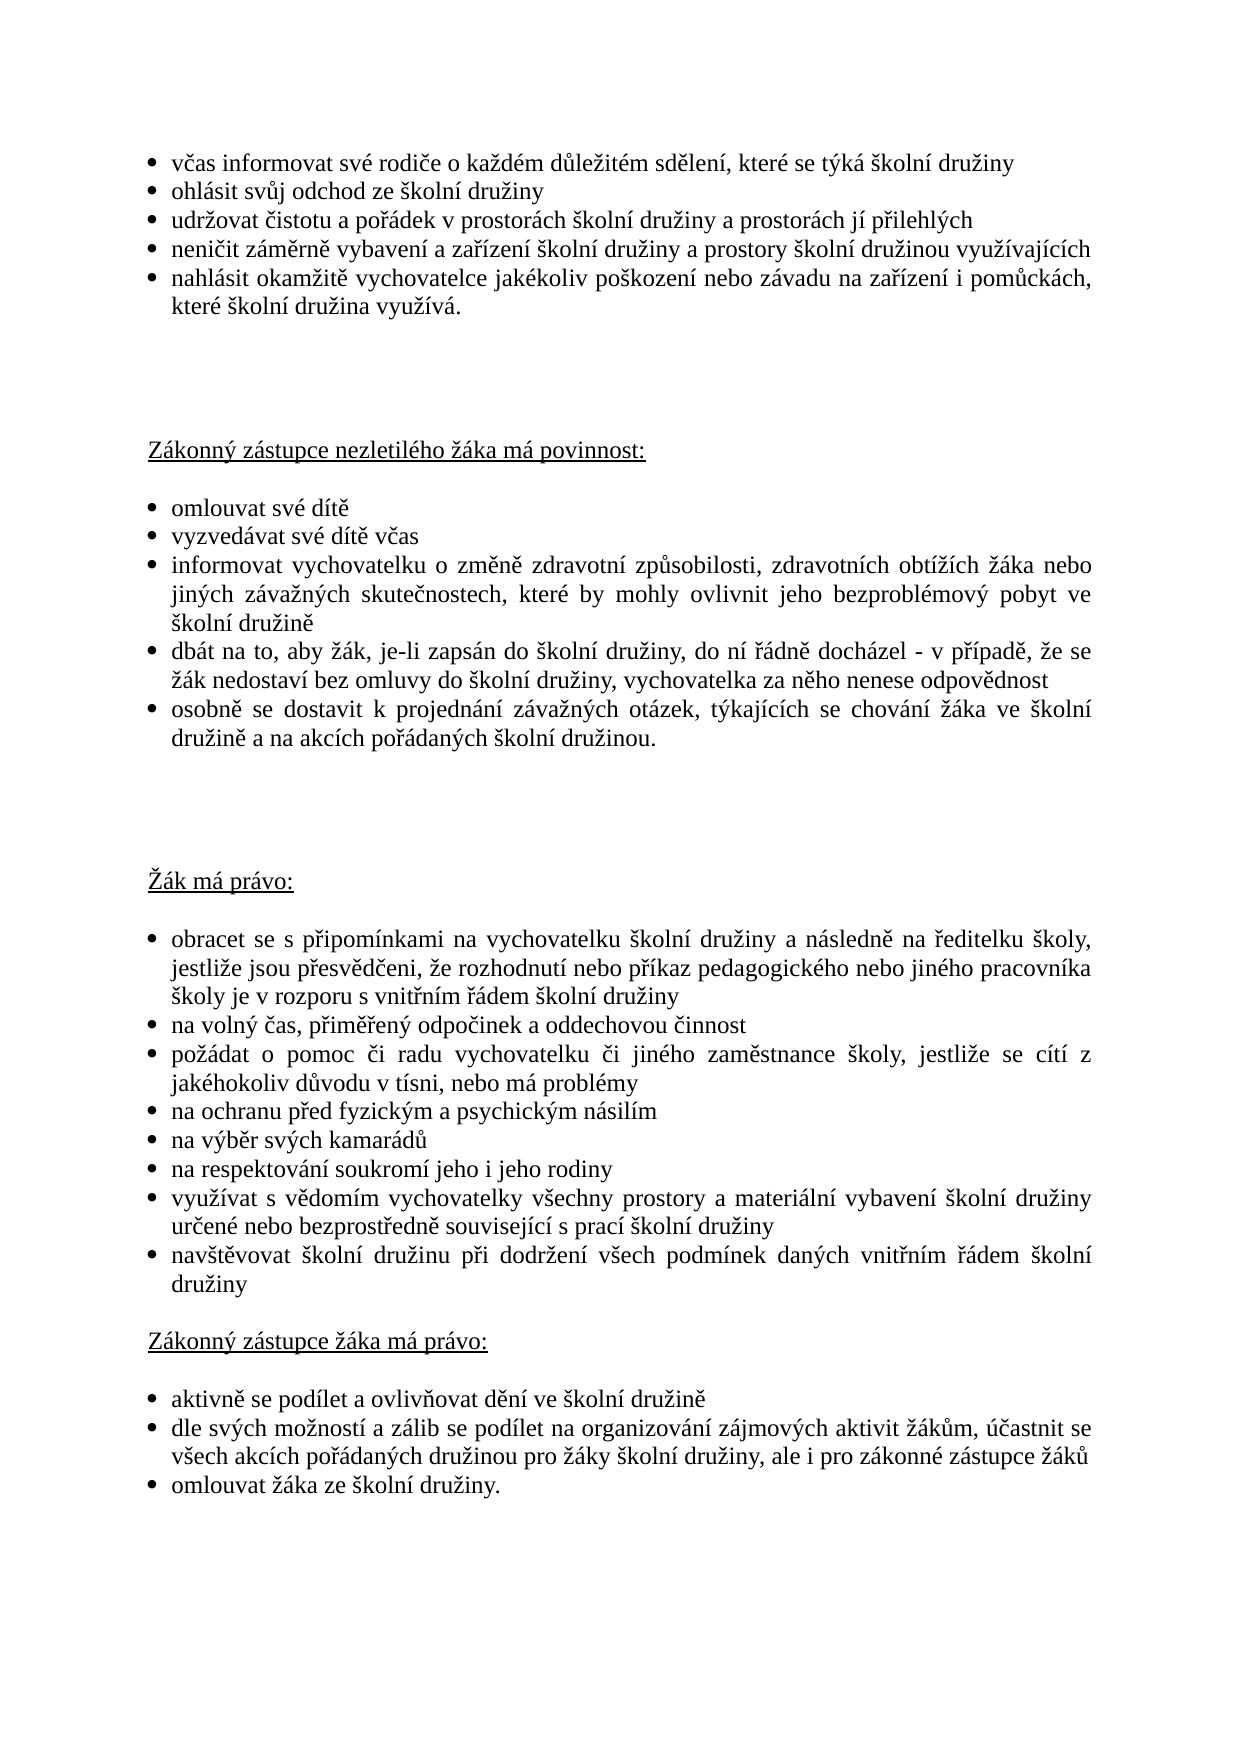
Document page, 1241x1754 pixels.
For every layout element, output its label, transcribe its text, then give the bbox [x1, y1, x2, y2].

list dle svých možností a zálib se podílet na organizování zájmových aktivit žákům, účastnit se všech akcích pořádaných družinou pro žáky školní družiny, ale i pro zákonné zástupce žáků [148, 1413, 1093, 1470]
list neničit záměrně vybavení a zařízení školní družiny a prostory školní družinou využívajících [148, 234, 1093, 263]
list na volný čas, přiměřený odpočinek a oddechovou činnost [148, 1010, 1093, 1039]
list požádat o pomoc či radu vychovatelku či jiného zaměstnance školy, jestliže se cítí z jakéhokoliv důvodu v tísni, nebo má problémy [148, 1039, 1093, 1096]
list na ochranu před fyzickým a psychickým násilím [148, 1096, 1093, 1125]
list na výběr svých kamarádů [148, 1125, 1093, 1154]
text Zákonný zástupce žáka má právo: [148, 1326, 1093, 1355]
list informovat vychovatelku o změně zdravotní způsobilosti, zdravotních obtížích žáka nebo jiných závažných skutečnostech, které by mohly ovlivnit jeho bezproblémový pobyt ve školní družině [148, 550, 1093, 636]
list vyzvedávat své dítě včas [148, 521, 1093, 550]
list osobně se dostavit k projednání závažných otázek, týkajících se chování žáka ve školní družině a na akcích pořádaných školní družinou. [148, 694, 1093, 751]
list obracet se s připomínkami na vychovatelku školní družiny a následně na ředitelku školy, jestliže jsou přesvědčeni, že rozhodnutí nebo příkaz pedagogického nebo jiného pracovníka školy je v rozporu s vnitřním řádem školní družiny [148, 924, 1093, 1010]
list navštěvovat školní družinu při dodržení všech podmínek daných vnitřním řádem školní družiny [148, 1240, 1093, 1298]
list nahlásit okamžitě vychovatelce jakékoliv poškození nebo závadu na zařízení i pomůckách, které školní družina využívá. [148, 263, 1093, 320]
text Zákonný zástupce nezletilého žáka má povinnost: [148, 435, 1093, 464]
list aktivně se podílet a ovlivňovat dění ve školní družině [148, 1384, 1093, 1413]
list omlouvat žáka ze školní družiny. [148, 1470, 1093, 1499]
list využívat s vědomím vychovatelky všechny prostory a materiální vybavení školní družiny určené nebo bezprostředně související s prací školní družiny [148, 1183, 1093, 1240]
list udržovat čistotu a pořádek v prostorách školní družiny a prostorách jí přilehlých [148, 205, 1093, 234]
list dbát na to, aby žák, je-li zapsán do školní družiny, do ní řádně docházel - v případě, že se žák nedostaví bez omluvy do školní družiny, vychovatelka za něho nenese odpovědnost [148, 636, 1093, 694]
list omlouvat své dítě [148, 493, 1093, 521]
text Žák má právo: [148, 866, 1093, 895]
list ohlásit svůj odchod ze školní družiny [148, 176, 1093, 205]
list na respektování soukromí jeho i jeho rodiny [148, 1154, 1093, 1183]
list včas informovat své rodiče o každém důležitém sdělení, které se týká školní družiny [148, 148, 1093, 176]
